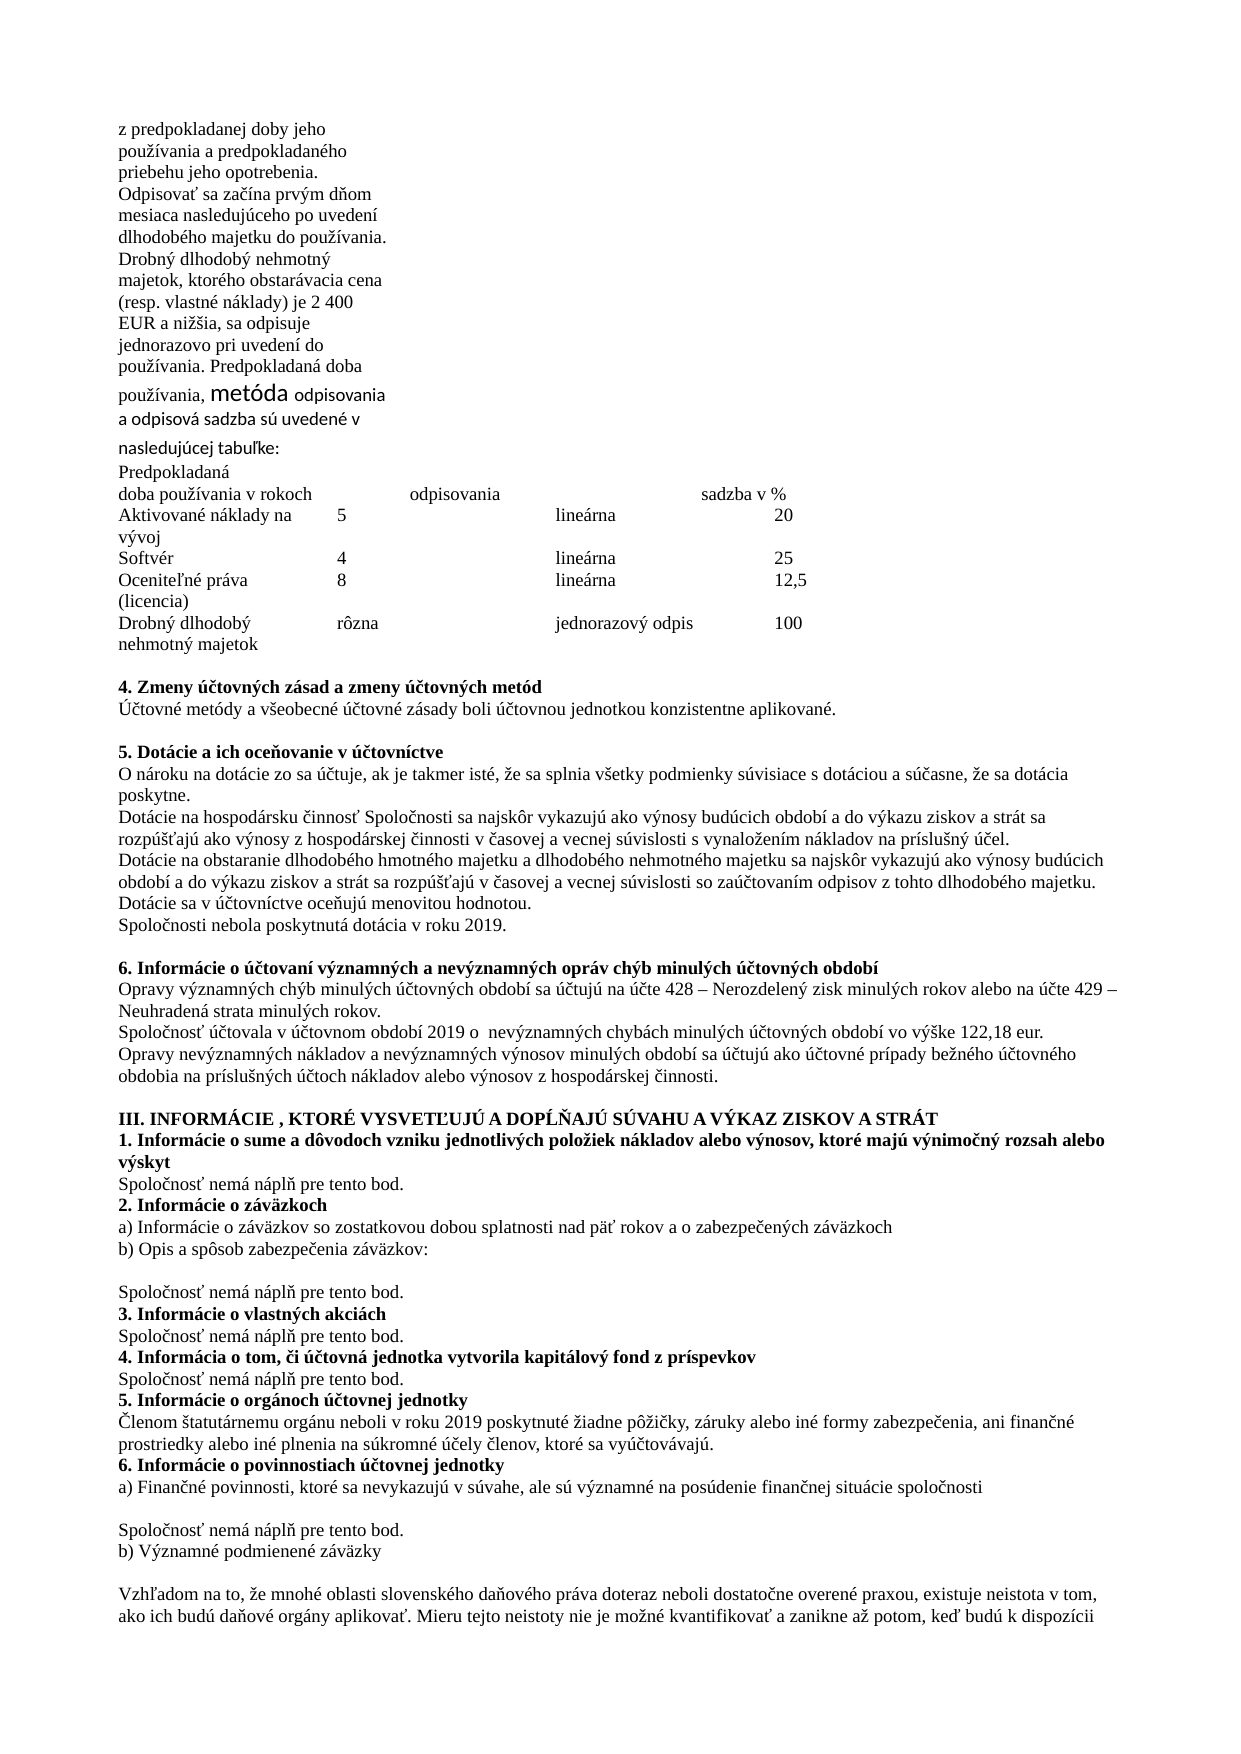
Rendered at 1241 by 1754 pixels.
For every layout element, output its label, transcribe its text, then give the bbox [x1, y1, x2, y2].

text Spoločnosť nemá náplň pre tento bod. [118, 1172, 1122, 1194]
text Spoločnosť nemá náplň pre tento bod. [118, 1324, 1122, 1346]
text Účtovné metódy a všeobecné účtovné zásady boli účtovnou jednotkou konzistentne aplikované. [118, 698, 1122, 719]
text 5. Dotácie a ich oceňovanie v účtovníctve [118, 741, 1122, 763]
text III. INFORMÁCIE , KTORÉ VYSVETĽUJÚ A DOPĹŇAJÚ SÚVAHU A VÝKAZ ZISKOV A STRÁT [118, 1108, 1122, 1129]
text Spoločnosti nebola poskytnutá dotácia v roku 2019. [118, 914, 1122, 935]
text 4. Informácia o tom, či účtovná jednotka vytvorila kapitálový fond z príspevkov [118, 1346, 1122, 1368]
table_header 20 [763, 504, 981, 547]
table_cell 12,5 [763, 569, 981, 612]
text Vzhľadom na to, že mnohé oblasti slovenského daňového práva doteraz neboli dostatočne overené praxou, existuje neistota v tom, ako ich budú daňové orgány aplikovať. Mieru tejto neistoty nie je možné kvantifikovať a zanikne až potom, keď budú k dispozícii [118, 1583, 1122, 1626]
list b) Opis a spôsob zabezpečenia záväzkov: [118, 1238, 1122, 1260]
table_cell Drobný dlhodobý nehmotný majetok [107, 612, 326, 655]
table_cell lineárna [544, 569, 763, 612]
table_cell jednorazový odpis [544, 612, 763, 655]
table_cell 100 [763, 612, 981, 655]
table_header 5 [326, 504, 544, 547]
text Dotácie na obstaranie dlhodobého hmotného majetku a dlhodobého nehmotného majetku sa najskôr vykazujú ako výnosy budúcich období a do výkazu ziskov a strát sa rozpúšťajú v časovej a vecnej súvislosti so zaúčtovaním odpisov z tohto dlhodobého majetku. [118, 849, 1122, 892]
text Spoločnosť nemá náplň pre tento bod. [118, 1368, 1122, 1389]
text 6. Informácie o účtovaní významných a nevýznamných opráv chýb minulých účtovných období [118, 957, 1122, 978]
table_header lineárna [544, 504, 763, 547]
list a) Informácie o záväzkov so zostatkovou dobou splatnosti nad päť rokov a o zabezpečených záväzkoch [118, 1216, 1122, 1237]
table_cell Softvér [107, 547, 326, 569]
table_header [690, 118, 981, 482]
text Členom štatutárnemu orgánu neboli v roku 2019 poskytnuté žiadne pôžičky, záruky alebo iné formy zabezpečenia, ani finančné prostriedky alebo iné plnenia na súkromné účely členov, ktoré sa vyúčtovávajú. [118, 1411, 1122, 1454]
table_cell odpisovania [398, 483, 690, 504]
text 5. Informácie o orgánoch účtovnej jednotky [118, 1389, 1122, 1411]
table_cell 25 [763, 547, 981, 569]
table_cell rôzna [326, 612, 544, 655]
text 2. Informácie o záväzkoch [118, 1194, 1122, 1216]
table_header [398, 118, 690, 482]
table_header Aktivované náklady na vývoj [107, 504, 326, 547]
text Spoločnosť nemá náplň pre tento bod. [118, 1281, 1122, 1303]
text 3. Informácie o vlastných akciách [118, 1303, 1122, 1324]
text Dotácie sa v účtovníctve oceňujú menovitou hodnotou. [118, 892, 1122, 914]
table_header z predpokladanej doby jeho používania a predpokladaného priebehu jeho opotrebenia. Odpisovať sa začína prvým dňom mesiaca nasledujúceho po uvedení dlhodobého majetku do používania. Drobný dlhodobý nehmotný majetok, ktorého obstarávacia cena (resp. vlastné náklady) je 2 400 EUR a nižšia, sa odpisuje jednorazovo pri uvedení do používania. Predpokladaná doba používania, metóda odpisovania a odpisová sadzba sú uvedené v nasledujúcej tabuľke: Predpokladaná [107, 118, 398, 482]
table_cell 4 [326, 547, 544, 569]
table_cell Oceniteľné práva (licencia) [107, 569, 326, 612]
text Opravy nevýznamných nákladov a nevýznamných výnosov minulých období sa účtujú ako účtovné prípady bežného účtovného obdobia na príslušných účtoch nákladov alebo výnosov z hospodárskej činnosti. [118, 1043, 1122, 1086]
text Dotácie na hospodársku činnosť Spoločnosti sa najskôr vykazujú ako výnosy budúcich období a do výkazu ziskov a strát sa rozpúšťajú ako výnosy z hospodárskej činnosti v časovej a vecnej súvislosti s vynaložením nákladov na príslušný účel. [118, 806, 1122, 849]
table_cell sadzba v % [690, 483, 981, 504]
text Opravy významných chýb minulých účtovných období sa účtujú na účte 428 – Nerozdelený zisk minulých rokov alebo na účte 429 – Neuhradená strata minulých rokov. [118, 978, 1122, 1021]
text 4. Zmeny účtovných zásad a zmeny účtovných metód [118, 676, 1122, 698]
text Spoločnosť účtovala v účtovnom období 2019 o nevýznamných chybách minulých účtovných období vo výške 122,18 eur. [118, 1021, 1122, 1043]
text 1. Informácie o sume a dôvodoch vzniku jednotlivých položiek nákladov alebo výnosov, ktoré majú výnimočný rozsah alebo výskyt [118, 1129, 1122, 1172]
list a) Finančné povinnosti, ktoré sa nevykazujú v súvahe, ale sú významné na posúdenie finančnej situácie spoločnosti [118, 1476, 1122, 1497]
text O nároku na dotácie zo sa účtuje, ak je takmer isté, že sa splnia všetky podmienky súvisiace s dotáciou a súčasne, že sa dotácia poskytne. [118, 763, 1122, 806]
text 6. Informácie o povinnostiach účtovnej jednotky [118, 1454, 1122, 1476]
table_cell lineárna [544, 547, 763, 569]
list b) Významné podmienené záväzky [118, 1540, 1122, 1562]
text Spoločnosť nemá náplň pre tento bod. [118, 1519, 1122, 1540]
table_cell doba používania v rokoch [107, 483, 398, 504]
table_cell 8 [326, 569, 544, 612]
